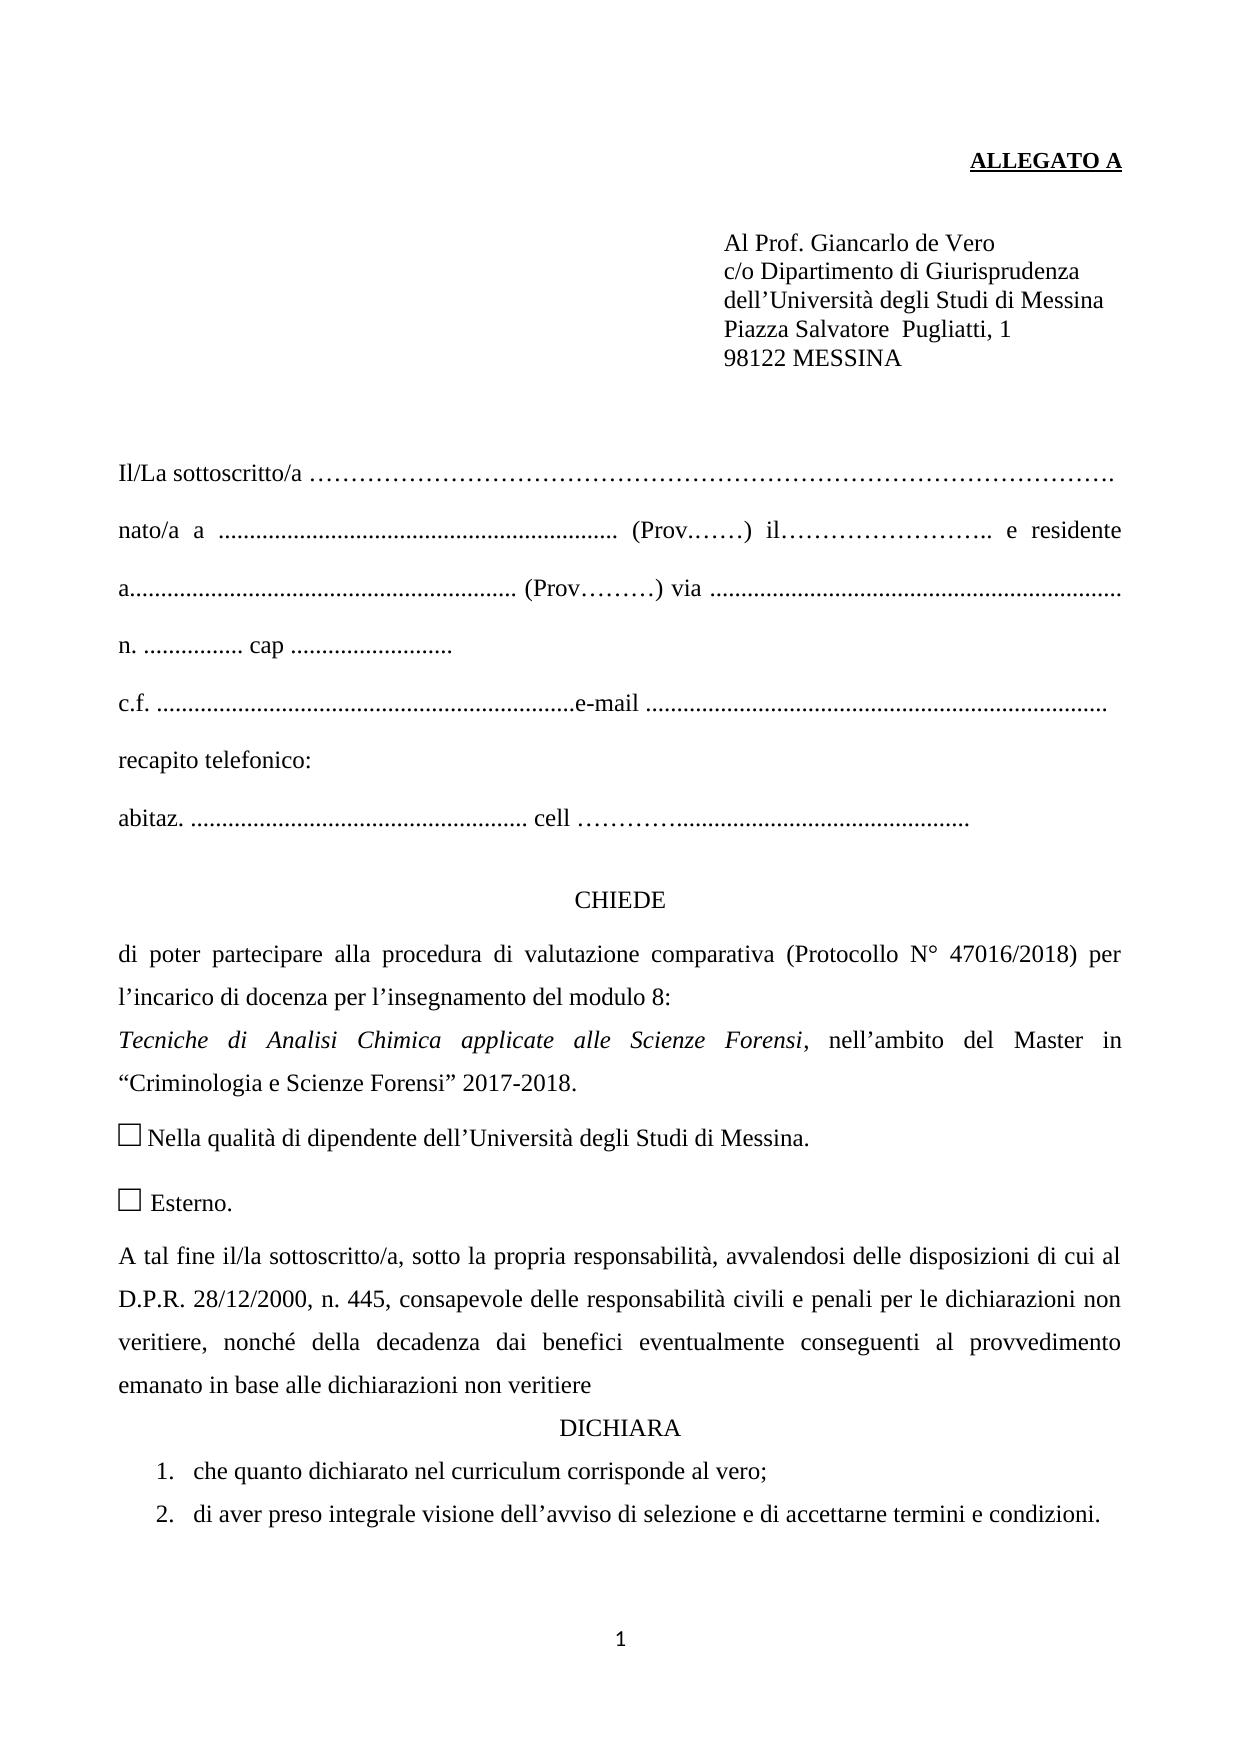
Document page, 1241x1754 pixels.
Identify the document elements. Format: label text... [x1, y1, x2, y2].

text abitaz. ...................................................... cell …………............................................... [118, 803, 1122, 831]
text nato/a a ................................................................ (Prov.……) il…………………….. e residente a.............................................................. (Prov………) via .................................................................. n. ................ cap .......................... [118, 515, 1122, 659]
text dell’Università degli Studi di Messina [723, 285, 1122, 314]
list di aver preso integrale visione dell’avviso di selezione e di accettarne termini e condizioni. [156, 1499, 1122, 1528]
text recapito telefonico: [118, 745, 1122, 774]
text c.f. ...................................................................e-mail .......................................................................... [118, 688, 1122, 716]
text ALLEGATO A [118, 148, 1122, 174]
text □ Nella qualità di dipendente dell’Università degli Studi di Messina. [118, 1111, 1122, 1154]
text 98122 MESSINA [723, 343, 1122, 371]
text di poter partecipare alla procedura di valutazione comparativa (Protocollo N° 47016/2018) per l’incarico di docenza per l’insegnamento del modulo 8: [118, 939, 1122, 1011]
text DICHIARA [118, 1413, 1122, 1442]
text Al Prof. Giancarlo de Vero [723, 228, 1122, 256]
list che quanto dichiarato nel curriculum corrisponde al vero; [156, 1456, 1122, 1485]
text CHIEDE [118, 885, 1122, 914]
text A tal fine il/la sottoscritto/a, sotto la propria responsabilità, avvalendosi delle disposizioni di cui al D.P.R. 28/12/2000, n. 445, consapevole delle responsabilità civili e penali per le dichiarazioni non veritiere, nonché della decadenza dai benefici eventualmente conseguenti al provvedimento emanato in base alle dichiarazioni non veritiere [118, 1241, 1122, 1399]
text Piazza Salvatore Pugliatti, 1 [723, 314, 1122, 343]
text Tecniche di Analisi Chimica applicate alle Scienze Forensi, nell’ambito del Master in “Criminologia e Scienze Forensi” 2017-2018. [118, 1025, 1122, 1097]
text Il/La sottoscritto/a ……………………………………………………………………………………. [118, 458, 1122, 486]
text c/o Dipartimento di Giurisprudenza [723, 256, 1122, 285]
text □ Esterno. [118, 1176, 1122, 1219]
